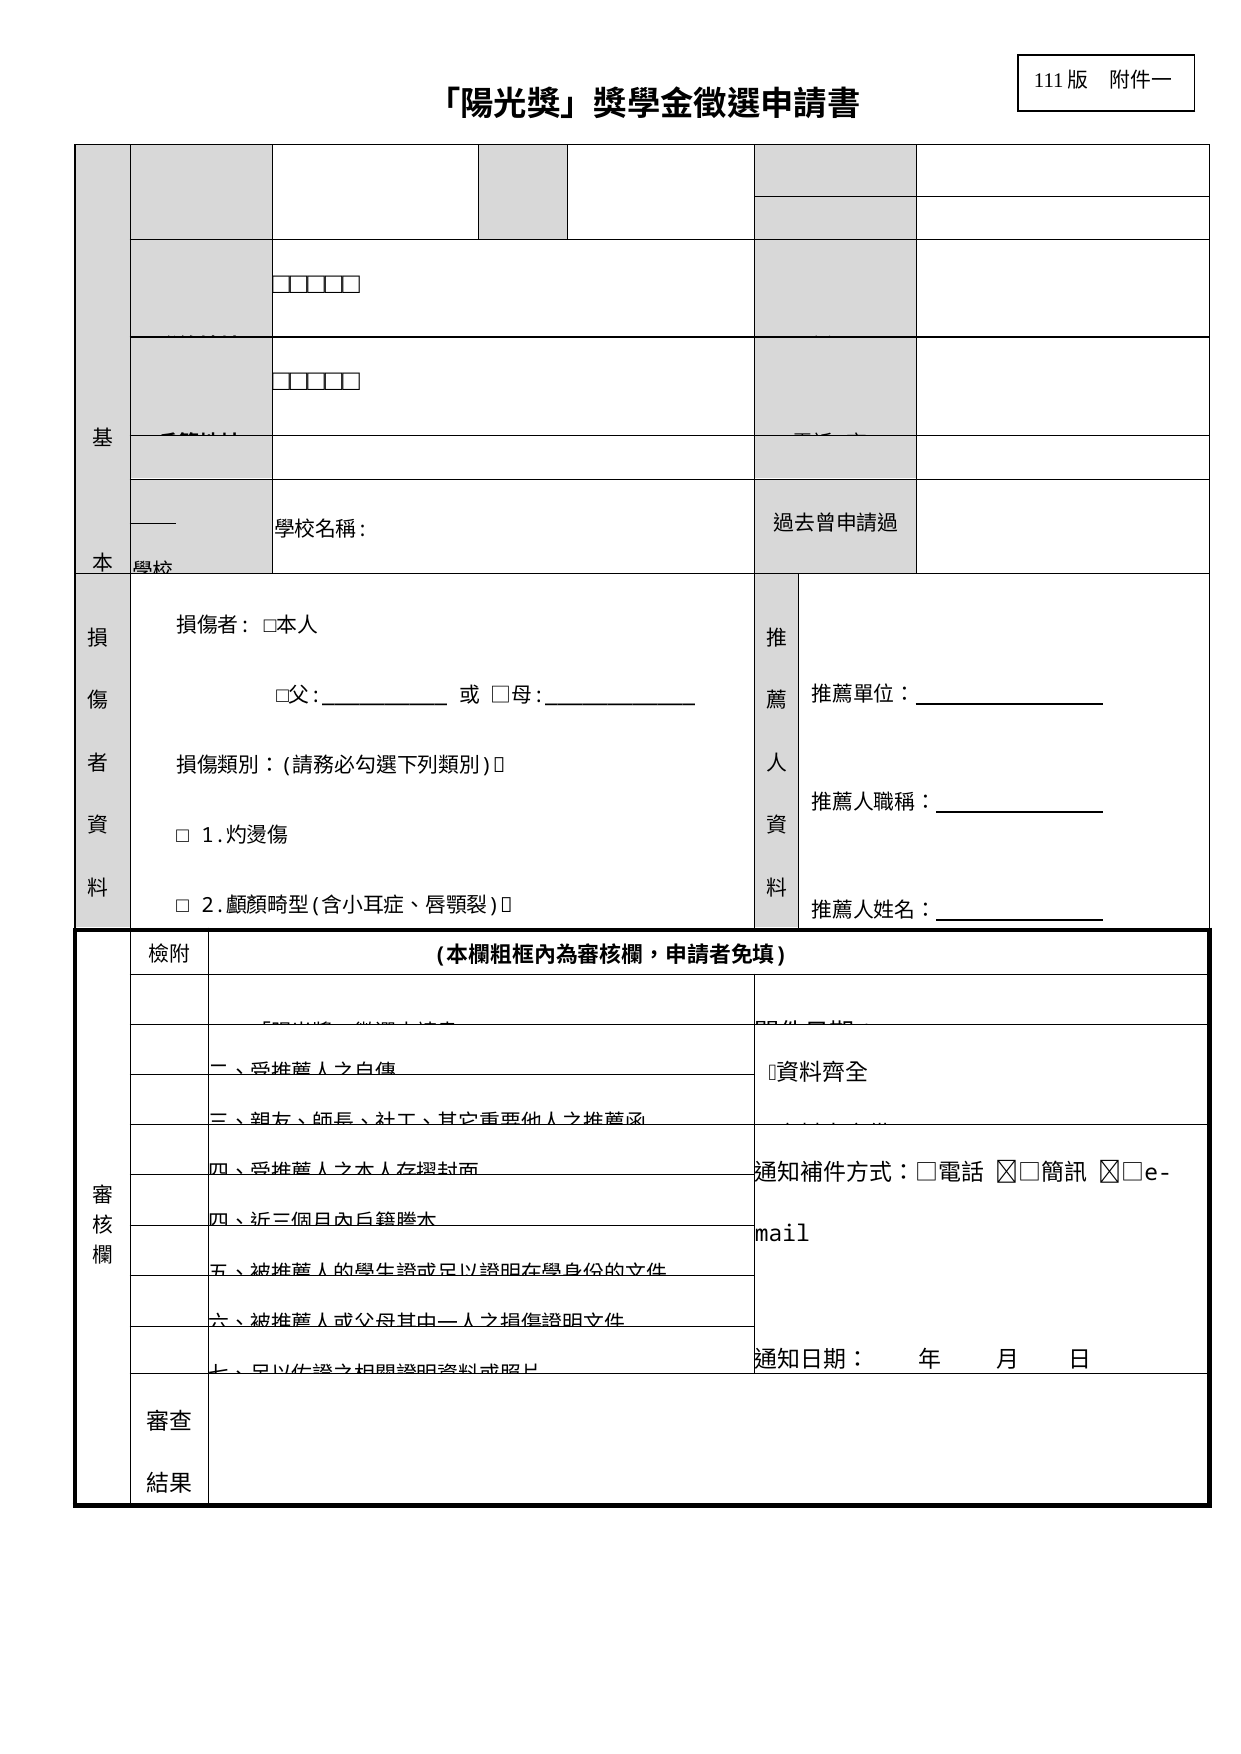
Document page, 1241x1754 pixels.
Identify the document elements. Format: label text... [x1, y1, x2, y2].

table_cell 損 傷 者 資 料 [76, 574, 130, 927]
table_cell □□□□□ [273, 240, 754, 336]
table_cell 資料齊全 資料未齊備： [755, 1025, 1207, 1124]
table_cell 損傷者: □本人 □父:__________ 或 □母:____________ 損傷類別：(請務必勾選下列類別) □ 1.灼燙傷 □ 2.顱顏畸型(含小耳症、唇顎裂) □ 3.腫瘤病變(含血管瘤、神經纖維瘤) □ 4.口腔癌 □ 5.嚴重外傷 □ 6.皮膚病變(含魚鱗癬症、胎記、太田母斑) □ 7.其他_____________ [176, 574, 754, 927]
table_cell 六、被推薦人或父母其中一人之損傷證明文件 [209, 1276, 754, 1326]
table_cell □□□□□ [273, 338, 754, 435]
table_cell [273, 436, 754, 478]
table_cell 電話(夜) [755, 338, 916, 435]
table_cell 學校名稱: 科系: 年級: [273, 480, 754, 573]
table_header 基本資料 [76, 145, 130, 573]
table_header [273, 145, 478, 239]
table_cell 推薦單位： 推薦人職稱： 推薦人姓名： 推薦人電話： [799, 574, 1209, 927]
table_cell [917, 197, 1209, 239]
table_cell [131, 1175, 208, 1224]
table_cell 七、足以佐證之相關證明資料或照片 [209, 1327, 754, 1373]
table_cell 就讀(畢) [176, 480, 272, 573]
table_cell [917, 338, 1209, 435]
table_header 姓名 [131, 145, 272, 239]
table_cell 檢附 [131, 932, 208, 973]
table_cell 審 核 欄 [77, 932, 130, 1503]
table_cell 三、親友、師長、社工、其它重要他人之推薦函 [209, 1075, 754, 1124]
table_cell 一、「陽光獎」徵選申請書 [209, 975, 754, 1024]
table_cell [209, 1374, 1207, 1503]
table_cell 閱件日期： [755, 975, 1207, 1024]
table_header 年 月 日 [917, 145, 1209, 196]
table_cell 過去曾申請過 陽光獎助學金 [755, 480, 916, 573]
text 「陽光獎」獎學金徵選申請書 [75, 77, 1162, 125]
table_cell [131, 1075, 208, 1124]
table_cell [131, 1025, 208, 1074]
table_cell [131, 574, 176, 927]
text 「陽光獎」獎學金徵選申請書 [1019, 56, 1194, 110]
table_cell 手機 [755, 436, 916, 478]
table_cell 電話(日) [755, 240, 916, 336]
table_header □男 □女 [568, 145, 754, 239]
table_cell 電子郵件 [131, 436, 272, 478]
table_header 出生年月日 [755, 145, 916, 196]
table_cell 身分證字號 [755, 197, 916, 239]
table_cell □ 是 □ 否 [917, 480, 1209, 573]
table_cell 推 薦 人 資 料 [755, 574, 798, 927]
table_cell 通知補件方式：□電話 □簡訊 □e-mail 通知日期： 年 月 日 備註： [755, 1125, 1207, 1373]
table_cell [131, 1327, 208, 1373]
table_cell [131, 1226, 208, 1275]
table_cell 四、受推薦人之本人存摺封面 [209, 1125, 754, 1174]
text 111版 附件一 [1034, 63, 1179, 94]
table_cell 五、被推薦人的學生證或足以證明在學身份的文件 [209, 1226, 754, 1275]
table_cell [131, 1125, 208, 1174]
table_header 性別 [479, 145, 567, 239]
table_cell 審查 結果 [131, 1374, 208, 1503]
table_cell 二、受推薦人之自傳 [209, 1025, 754, 1074]
table_cell 現在 [131, 480, 176, 523]
table_cell 戶籍地址 [131, 338, 272, 435]
table_cell 學校 [131, 524, 176, 573]
table_cell [917, 436, 1209, 478]
table_cell 四、近三個月內戶籍謄本 [209, 1175, 754, 1224]
table_cell [131, 975, 208, 1024]
table_cell [131, 1276, 208, 1326]
table_cell (本欄粗框內為審核欄，申請者免填) [209, 932, 1207, 973]
table_cell [917, 240, 1209, 336]
table_cell 聯絡地址 (獎助相關 資料寄送處) [131, 240, 272, 336]
